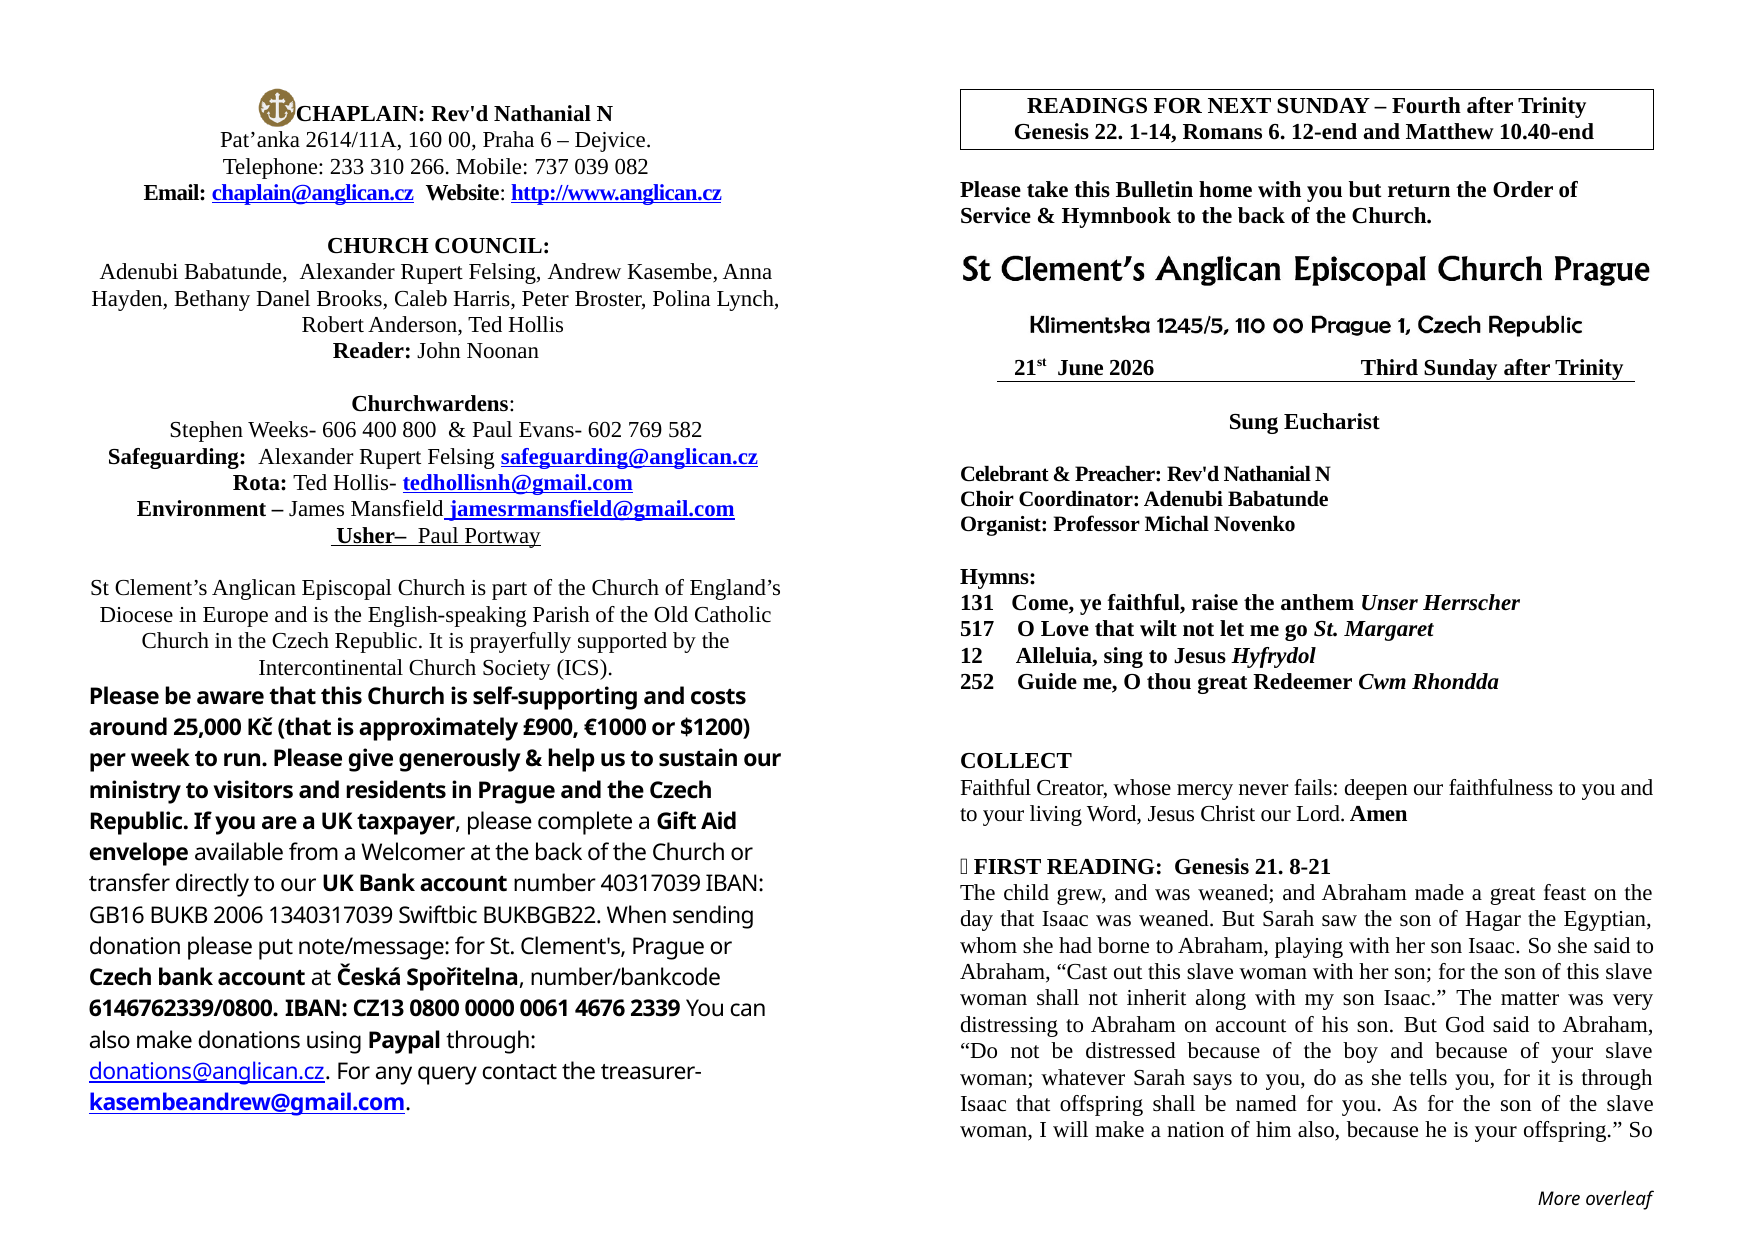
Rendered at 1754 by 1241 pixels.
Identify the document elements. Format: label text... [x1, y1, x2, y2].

text Reader: John Noonan [89, 337, 783, 364]
text Rota: Ted Hollis- tedhollisnh@gmail.com [89, 469, 783, 495]
text St Clement’s Anglican Episcopal Church is part of the Church of England’s Diocese in Europe and is the English-speaking Parish of the Old Catholic Church in the Czech Republic. It is prayerfully supported by the Intercontinental Church Society (ICS). [89, 574, 783, 680]
table_header 21st June 2026 [997, 354, 1321, 381]
text Churchwardens: [89, 390, 783, 416]
text Faithful Creator, whose mercy never fails: deepen our faithfulness to you and to your living Word, Jesus Christ our Lord. Amen [960, 774, 1654, 826]
text Adenubi Babatunde, Alexander Rupert Felsing, Andrew Kasembe, Anna Hayden, Bethany Danel Brooks, Caleb Harris, Peter Broster, Polina Lynch, Robert Anderson, Ted Hollis [89, 258, 783, 337]
text Email: chaplain@anglican.cz Website: http://www.anglican.cz [89, 179, 783, 206]
text READINGS FOR NEXT SUNDAY – Fourth after Trinity [961, 90, 1653, 115]
text Environment – James Mansfield jamesrmansfield@gmail.com [89, 495, 783, 522]
text Celebrant & Preacher: Rev'd Nathanial N [960, 461, 1654, 486]
text Pat’anka 2614/11A, 160 00, Praha 6 – Dejvice. [89, 126, 783, 153]
text Safeguarding: Alexander Rupert Felsing safeguarding@anglican.cz [89, 443, 783, 469]
text Organist: Professor Michal Novenko [960, 511, 1654, 536]
text 131 Come, ye faithful, raise the anthem Unser Herrscher 517 O Love that wilt not let me go St. Margaret 12 Alleluia, sing to Jesus Hyfrydol 252 Guide me, O thou great Redeemer Cwm Rhondda [960, 589, 1654, 694]
text Hymns: [960, 563, 1654, 589]
text Please be aware that this Church is self-supporting and costs around 25,000 Kč (that is approximately £900, €1000 or $1200) per week to run. Please give generously & help us to sustain our ministry to visitors and residents in Prague and the Czech Republic. If you are a UK taxpayer, please complete a Gift Aid envelope available from a Welcomer at the back of the Church or transfer directly to our UK Bank account number 40317039 IBAN: GB16 BUKB 2006 1340317039 Swiftbic BUKBGB22. When sending donation please put note/message: for St. Clement's, Prague or Czech bank account at Česká Spořitelna, number/bankcode 6146762339/0800. IBAN: CZ13 0800 0000 0061 4676 2339 You can also make donations using Paypal through: donations@anglican.cz. For any query contact the treasurer- kasembeandrew@gmail.com. [89, 680, 783, 1117]
text Please take this Bulletin home with you but return the Order of Service & Hymnbook to the back of the Church. [960, 176, 1654, 229]
text CHURCH COUNCIL: [89, 232, 783, 258]
text The child grew, and was weaned; and Abraham made a great feast on the day that Isaac was weaned. But Sarah saw the son of Hagar the Egyptian, whom she had borne to Abraham, playing with her son Isaac. So she said to Abraham, “Cast out this slave woman with her son; for the son of this slave woman shall not inherit along with my son Isaac.” The matter was very distressing to Abraham on account of his son. But God said to Abraham, “Do not be distressed because of the boy and because of your slave woman; whatever Sarah says to you, do as she tells you, for it is through Isaac that offspring shall be named for you. As for the son of the slave woman, I will make a nation of him also, because he is your offspring.” So [960, 879, 1654, 1143]
text Choir Coordinator: Adenubi Babatunde [960, 486, 1654, 511]
text  FIRST READING: Genesis 21. 8-21 [960, 853, 1654, 879]
text COLLECT [960, 747, 1654, 774]
text Telephone: 233 310 266. Mobile: 737 039 082 [89, 153, 783, 179]
text Genesis 22. 1-14, Romans 6. 12-end and Matthew 10.40-end [961, 115, 1653, 149]
text Sung Eucharist [960, 408, 1654, 434]
text Usher– Paul Portway [89, 522, 783, 548]
text [89, 89, 258, 126]
text Stephen Weeks- 606 400 800 & Paul Evans- 602 769 582 [89, 416, 783, 443]
text CHAPLAIN: Rev'd Nathanial N [296, 89, 783, 126]
table_header Third Sunday after Trinity [1321, 354, 1635, 381]
picture [258, 88, 296, 127]
